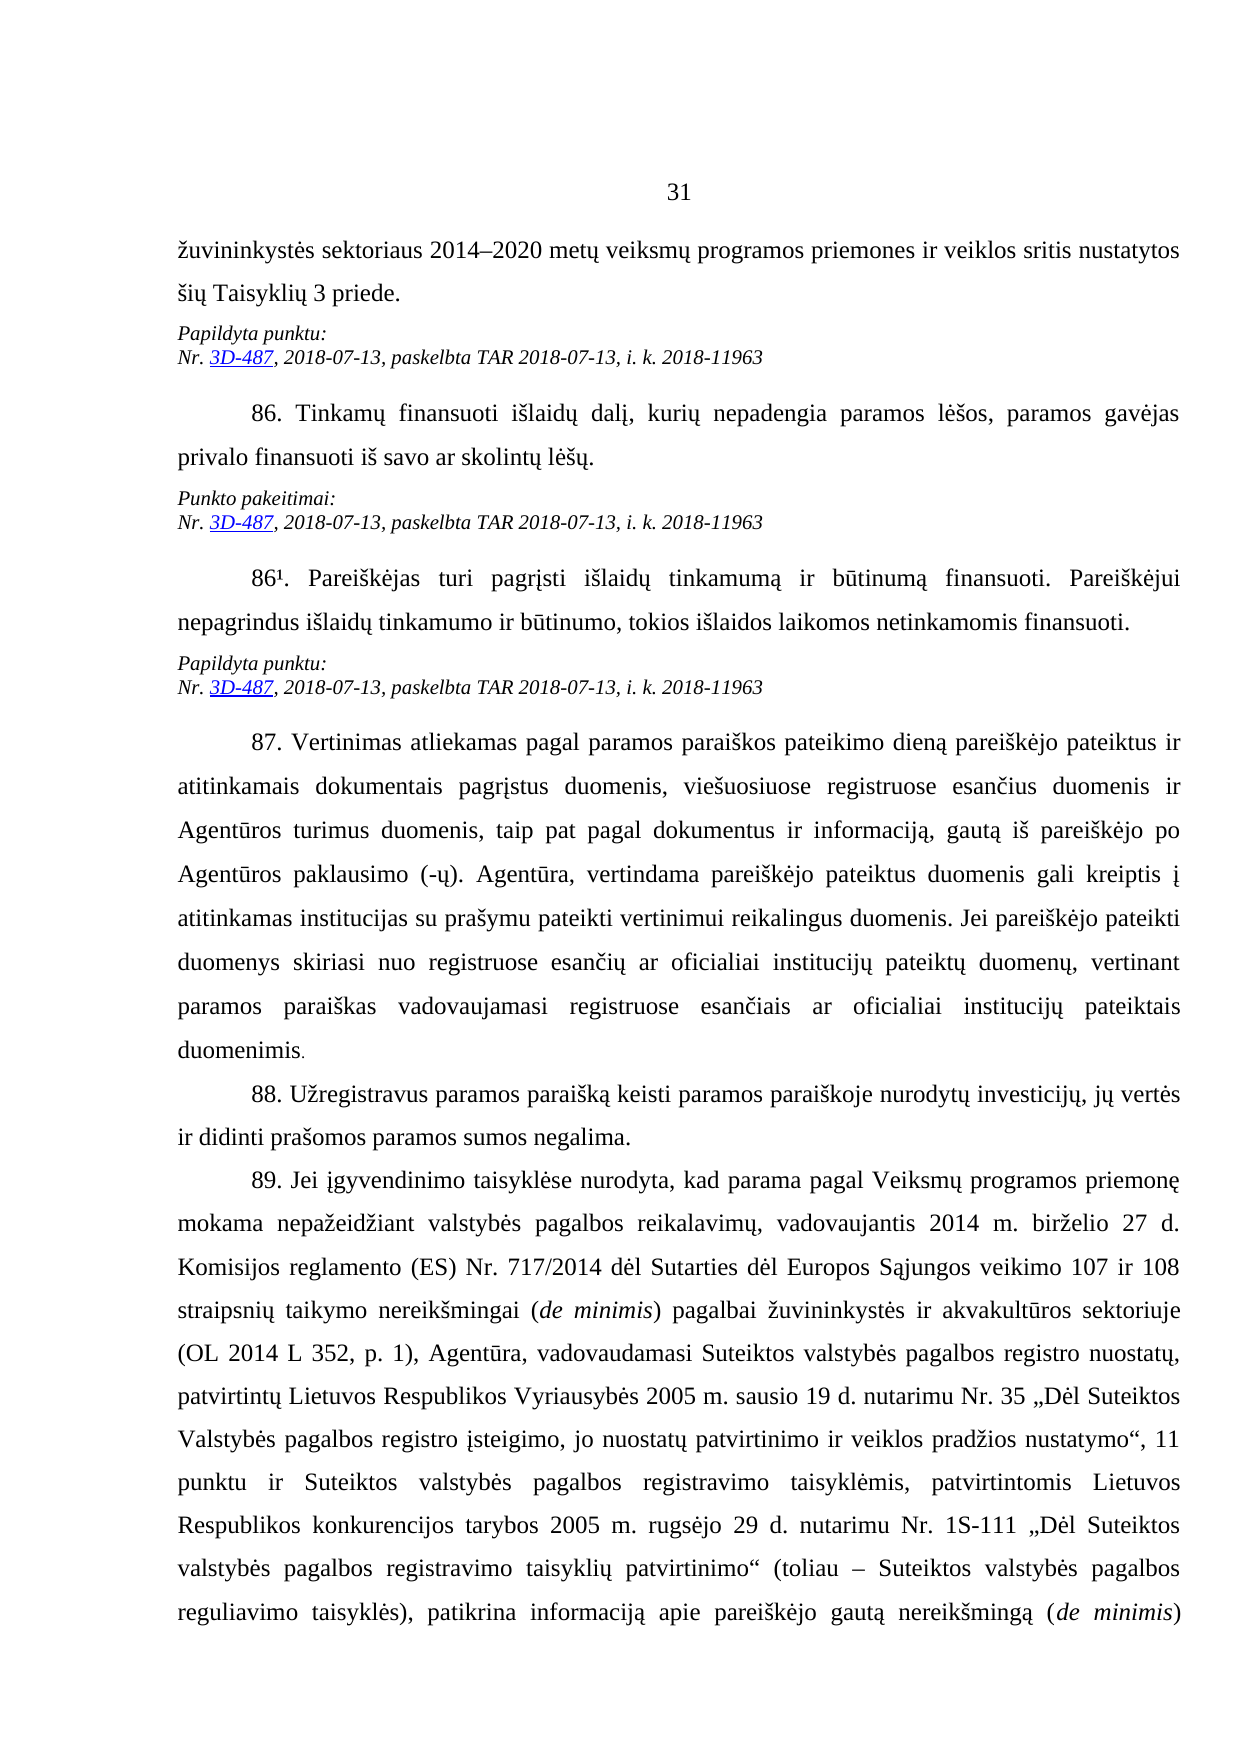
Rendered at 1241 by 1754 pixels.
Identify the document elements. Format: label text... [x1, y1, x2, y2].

text Nr. 3D-487, 2018-07-13, paskelbta TAR 2018-07-13, i. k. 2018-11963 [177, 345, 1181, 369]
text 87. Vertinimas atliekamas pagal paramos paraiškos pateikimo dieną pareiškėjo pateiktus ir atitinkamais dokumentais pagrįstus duomenis, viešuosiuose registruose esančius duomenis ir Agentūros turimus duomenis, taip pat pagal dokumentus ir informaciją, gautą iš pareiškėjo po Agentūros paklausimo (-ų). Agentūra, vertindama pareiškėjo pateiktus duomenis gali kreiptis į atitinkamas institucijas su prašymu pateikti vertinimui reikalingus duomenis. Jei pareiškėjo pateikti duomenys skiriasi nuo registruose esančių ar oficialiai institucijų pateiktų duomenų, vertinant paramos paraiškas vadovaujamasi registruose esančiais ar oficialiai institucijų pateiktais duomenimis. [177, 727, 1181, 1064]
text 86¹. Pareiškėjas turi pagrįsti išlaidų tinkamumą ir būtinumą finansuoti. Pareiškėjui nepagrindus išlaidų tinkamumo ir būtinumo, tokios išlaidos laikomos netinkamomis finansuoti. [177, 563, 1181, 635]
text Nr. 3D-487, 2018-07-13, paskelbta TAR 2018-07-13, i. k. 2018-11963 [177, 510, 1181, 534]
text Papildyta punktu: [177, 321, 1181, 345]
text žuvininkystės sektoriaus 2014–2020 metų veiksmų programos priemones ir veiklos sritis nustatytos šių Taisyklių 3 priede. [177, 235, 1181, 307]
text 88. Užregistravus paramos paraišką keisti paramos paraiškoje nurodytų investicijų, jų vertės ir didinti prašomos paramos sumos negalima. [177, 1079, 1181, 1151]
text Punkto pakeitimai: [177, 486, 1181, 510]
text Nr. 3D-487, 2018-07-13, paskelbta TAR 2018-07-13, i. k. 2018-11963 [177, 674, 1181, 699]
text Papildyta punktu: [177, 651, 1181, 674]
text 86. Tinkamų finansuoti išlaidų dalį, kurių nepadengia paramos lėšos, paramos gavėjas privalo finansuoti iš savo ar skolintų lėšų. [177, 398, 1181, 471]
text 89. Jei įgyvendinimo taisyklėse nurodyta, kad parama pagal Veiksmų programos priemonę mokama nepažeidžiant valstybės pagalbos reikalavimų, vadovaujantis 2014 m. birželio 27 d. Komisijos reglamento (ES) Nr. 717/2014 dėl Sutarties dėl Europos Sąjungos veikimo 107 ir 108 straipsnių taikymo nereikšmingai (de minimis) pagalbai žuvininkystės ir akvakultūros sektoriuje (OL 2014 L 352, p. 1), Agentūra, vadovaudamasi Suteiktos valstybės pagalbos registro nuostatų, patvirtintų Lietuvos Respublikos Vyriausybės 2005 m. sausio 19 d. nutarimu Nr. 35 „Dėl Suteiktos Valstybės pagalbos registro įsteigimo, jo nuostatų patvirtinimo ir veiklos pradžios nustatymo“, 11 punktu ir Suteiktos valstybės pagalbos registravimo taisyklėmis, patvirtintomis Lietuvos Respublikos konkurencijos tarybos 2005 m. rugsėjo 29 d. nutarimu Nr. 1S-111 „Dėl Suteiktos valstybės pagalbos registravimo taisyklių patvirtinimo“ (toliau – Suteiktos valstybės pagalbos reguliavimo taisyklės), patikrina informaciją apie pareiškėjo gautą nereikšmingą (de minimis) [177, 1165, 1181, 1625]
